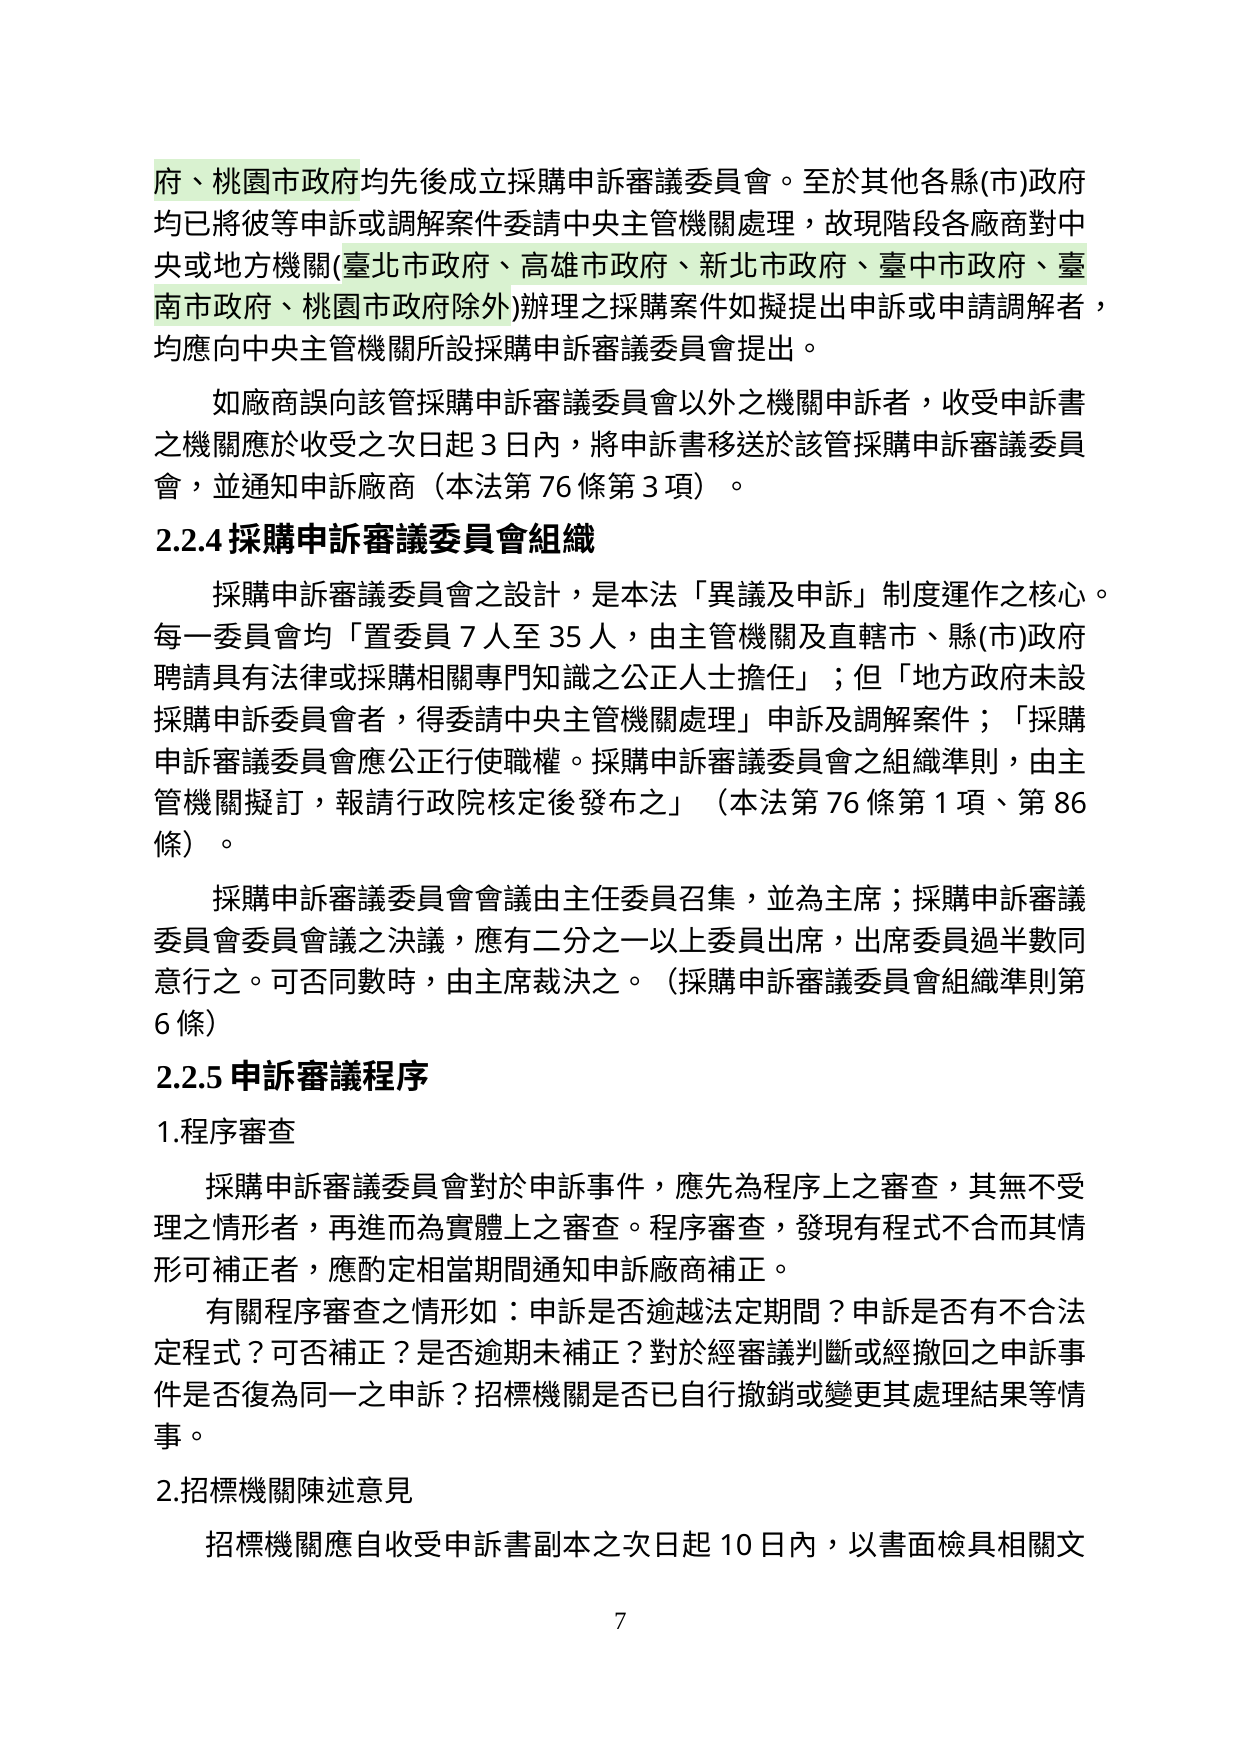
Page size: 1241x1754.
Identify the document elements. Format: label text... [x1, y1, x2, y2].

text 1.程序審查 [153, 1109, 1087, 1151]
text 2.2.4採購申訴審議委員會組織 [153, 518, 1087, 559]
text 如廠商誤向該管採購申訴審議委員會以外之機關申訴者，收受申訴書之機關應於收受之次日起3日內，將申訴書移送於該管採購申訴審議委員會，並通知申訴廠商（本法第76條第3項）。 [153, 380, 1087, 505]
text 2.招標機關陳述意見 [153, 1468, 1087, 1509]
text 採購申訴審議委員會會議由主任委員召集，並為主席；採購申訴審議委員會委員會議之決議，應有二分之一以上委員出席，出席委員過半數同意行之。可否同數時，由主席裁決之。（採購申訴審議委員會組織準則第6條） [153, 876, 1087, 1043]
text 採購申訴審議委員會之設計，是本法「異議及申訴」制度運作之核心。每一委員會均「置委員7人至35人，由主管機關及直轄市、縣(市)政府聘請具有法律或採購相關專門知識之公正人士擔任」；但「地方政府未設採購申訴委員會者，得委請中央主管機關處理」申訴及調解案件；「採購申訴審議委員會應公正行使職權。採購申訴審議委員會之組織準則，由主管機關擬訂，報請行政院核定後發布之」（本法第76條第1項、第86條）。 [153, 572, 1087, 864]
text 本法明定中央主管機關及直轄市、縣(市)政府均應設採購申訴審議委員會(本法第86條)，以分別處理中央及地方機關採購之廠商申訴案件。目前中央主管機關已依採購申訴審議委員會組織準則設立採購申訴審議委員會，而臺北市政府、高雄市政府、新北市政府、臺中市政府、臺南市政府、桃園市政府均先後成立採購申訴審議委員會。至於其他各縣(市)政府均已將彼等申訴或調解案件委請中央主管機關處理，故現階段各廠商對中央或地方機關(臺北市政府、高雄市政府、新北市政府、臺中市政府、臺南市政府、桃園市政府除外)辦理之採購案件如擬提出申訴或申請調解者，均應向中央主管機關所設採購申訴審議委員會提出。 [153, 159, 1087, 368]
text 有關程序審查之情形如：申訴是否逾越法定期間？申訴是否有不合法定程式？可否補正？是否逾期未補正？對於經審議判斷或經撤回之申訴事件是否復為同一之申訴？招標機關是否已自行撤銷或變更其處理結果等情事。 [153, 1289, 1087, 1455]
text 採購申訴審議委員會對於申訴事件，應先為程序上之審查，其無不受理之情形者，再進而為實體上之審查。程序審查，發現有程式不合而其情形可補正者，應酌定相當期間通知申訴廠商補正。 [153, 1164, 1087, 1289]
text 招標機關應自收受申訴書副本之次日起10日內，以書面檢具相關文 [153, 1522, 1087, 1564]
text 2.2.5申訴審議程序 [153, 1055, 1087, 1097]
